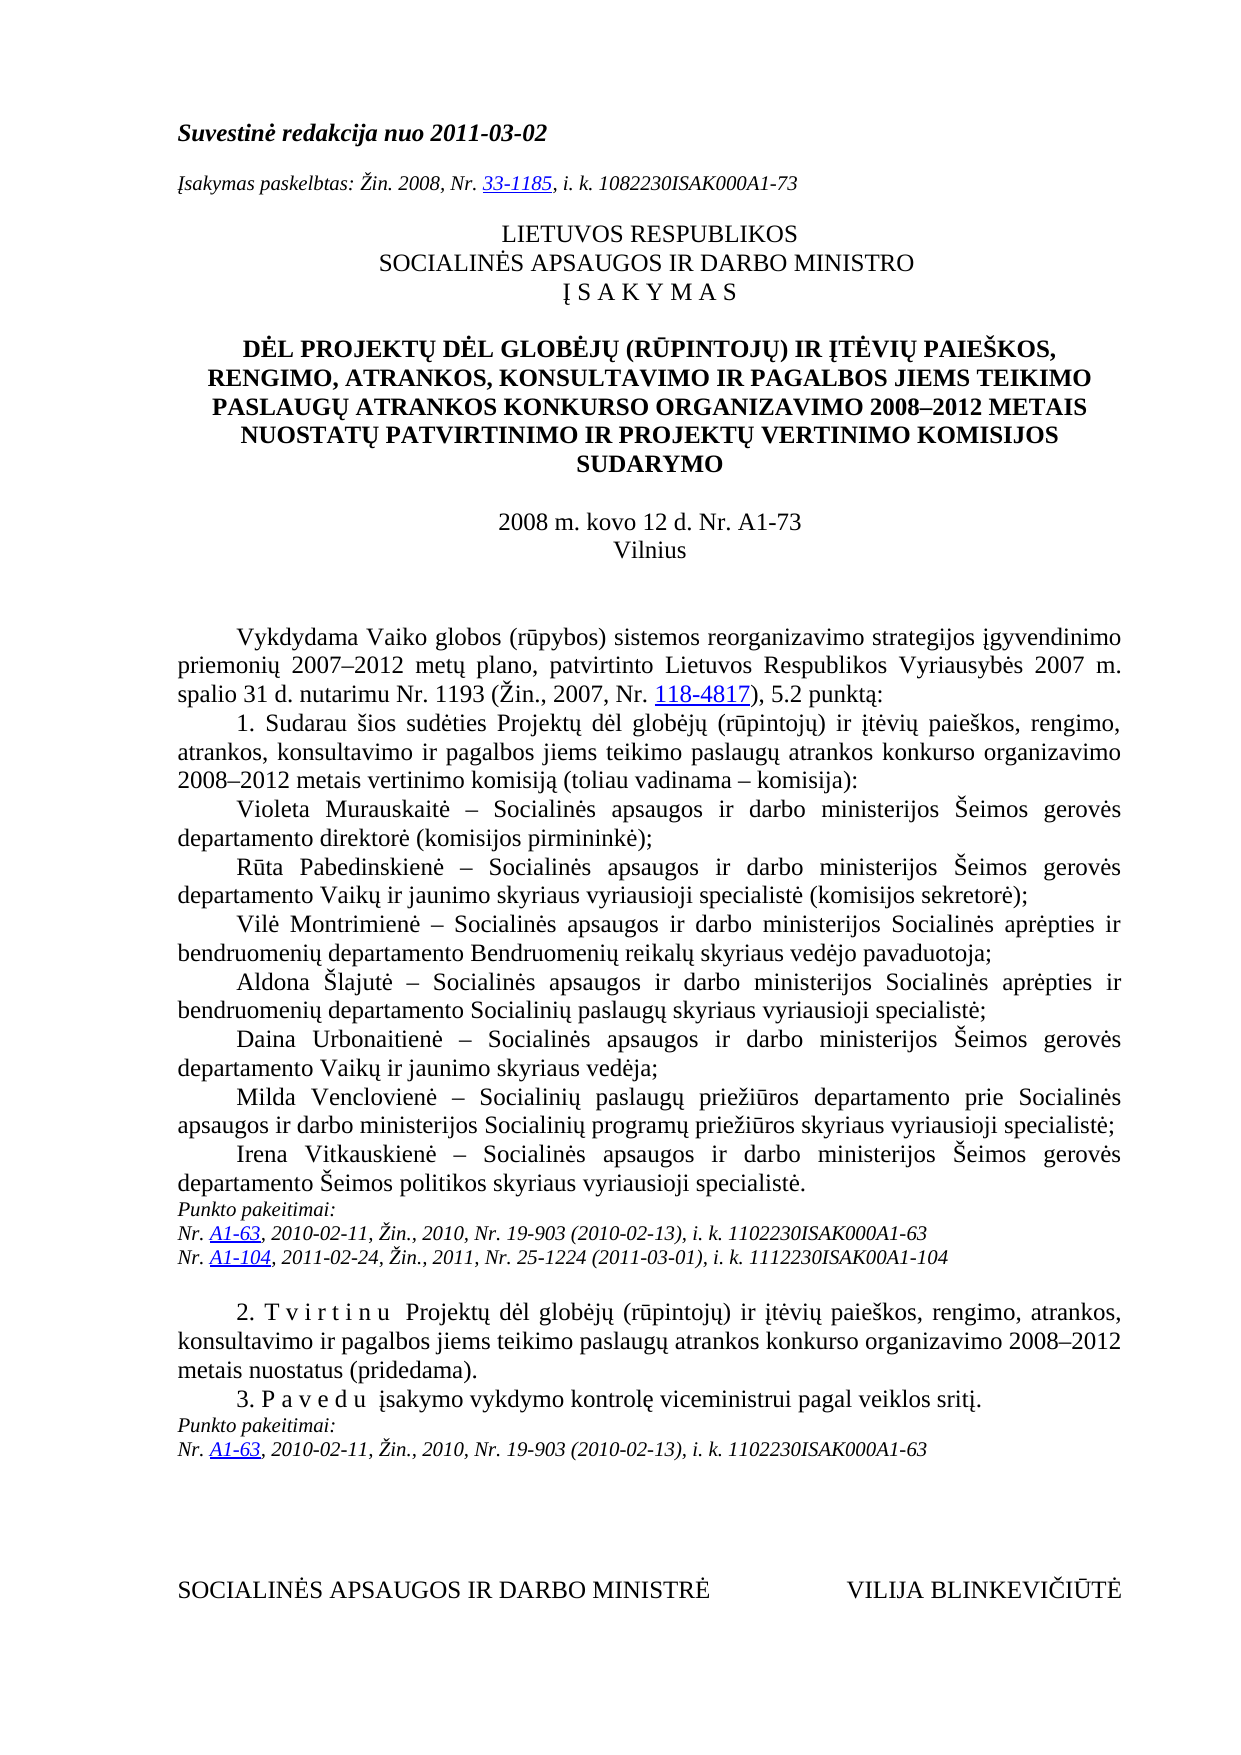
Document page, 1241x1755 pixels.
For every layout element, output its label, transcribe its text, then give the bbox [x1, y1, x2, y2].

text 2008 m. kovo 12 d. Nr. A1-73 [177, 507, 1122, 535]
text 1. Sudarau šios sudėties Projektų dėl globėjų (rūpintojų) ir įtėvių paieškos, rengimo, atrankos, konsultavimo ir pagalbos jiems teikimo paslaugų atrankos konkurso organizavimo 2008–2012 metais vertinimo komisiją (toliau vadinama – komisija): [177, 708, 1122, 794]
text Nr. A1-104, 2011-02-24, Žin., 2011, Nr. 25-1224 (2011-03-01), i. k. 1112230ISAK00A1-104 [177, 1245, 1122, 1269]
text Milda Venclovienė – Socialinių paslaugų priežiūros departamento prie Socialinės apsaugos ir darbo ministerijos Socialinių programų priežiūros skyriaus vyriausioji specialistė; [177, 1082, 1122, 1139]
text SOCIALINĖS APSAUGOS IR DARBO MINISTRO [177, 248, 1122, 277]
text Punkto pakeitimai: [177, 1197, 1122, 1221]
text Vilnius [177, 535, 1122, 564]
text LIETUVOS RESPUBLIKOS [177, 219, 1122, 248]
text Įsakymas paskelbtas: Žin. 2008, Nr. 33-1185, i. k. 1082230ISAK000A1-73 [177, 171, 1122, 195]
text Irena Vitkauskienė – Socialinės apsaugos ir darbo ministerijos Šeimos gerovės departamento Šeimos politikos skyriaus vyriausioji specialistė. [177, 1139, 1122, 1197]
text Punkto pakeitimai: [177, 1412, 1122, 1437]
text Aldona Šlajutė – Socialinės apsaugos ir darbo ministerijos Socialinės aprėpties ir bendruomenių departamento Socialinių paslaugų skyriaus vyriausioji specialistė; [177, 967, 1122, 1024]
text 2. Tvirtinu Projektų dėl globėjų (rūpintojų) ir įtėvių paieškos, rengimo, atrankos, konsultavimo ir pagalbos jiems teikimo paslaugų atrankos konkurso organizavimo 2008–2012 metais nuostatus (pridedama). [177, 1297, 1122, 1384]
text Suvestinė redakcija nuo 2011-03-02 [177, 118, 1122, 147]
text Violeta Murauskaitė – Socialinės apsaugos ir darbo ministerijos Šeimos gerovės departamento direktorė (komisijos pirmininkė); [177, 794, 1122, 852]
text Rūta Pabedinskienė – Socialinės apsaugos ir darbo ministerijos Šeimos gerovės departamento Vaikų ir jaunimo skyriaus vyriausioji specialistė (komisijos sekretorė); [177, 852, 1122, 909]
text Vilė Montrimienė – Socialinės apsaugos ir darbo ministerijos Socialinės aprėpties ir bendruomenių departamento Bendruomenių reikalų skyriaus vedėjo pavaduotoja; [177, 909, 1122, 967]
text DĖL PROJEKTŲ DĖL GLOBĖJŲ (RŪPINTOJŲ) IR ĮTĖVIŲ PAIEŠKOS, RENGIMO, ATRANKOS, KONSULTAVIMO IR PAGALBOS JIEMS TEIKIMO PASLAUGŲ ATRANKOS KONKURSO ORGANIZAVIMO 2008–2012 METAIS NUOSTATŲ PATVIRTINIMO IR PROJEKTŲ VERTINIMO KOMISIJOS SUDARYMO [177, 334, 1122, 478]
text Nr. A1-63, 2010-02-11, Žin., 2010, Nr. 19-903 (2010-02-13), i. k. 1102230ISAK000A1-63 [177, 1221, 1122, 1245]
text ĮSAKYMAS [177, 277, 1122, 305]
text 3. Pavedu įsakymo vykdymo kontrolę viceministrui pagal veiklos sritį. [177, 1384, 1122, 1412]
text Nr. A1-63, 2010-02-11, Žin., 2010, Nr. 19-903 (2010-02-13), i. k. 1102230ISAK000A1-63 [177, 1437, 1122, 1461]
text Vykdydama Vaiko globos (rūpybos) sistemos reorganizavimo strategijos įgyvendinimo priemonių 2007–2012 metų plano, patvirtinto Lietuvos Respublikos Vyriausybės 2007 m. spalio 31 d. nutarimu Nr. 1193 (Žin., 2007, Nr. 118-4817), 5.2 punktą: [177, 622, 1122, 708]
text SOCIALINĖS APSAUGOS IR DARBO MINISTRĖ VILIJA BLINKEVIČIŪTĖ [177, 1576, 1122, 1604]
text Daina Urbonaitienė – Socialinės apsaugos ir darbo ministerijos Šeimos gerovės departamento Vaikų ir jaunimo skyriaus vedėja; [177, 1024, 1122, 1082]
